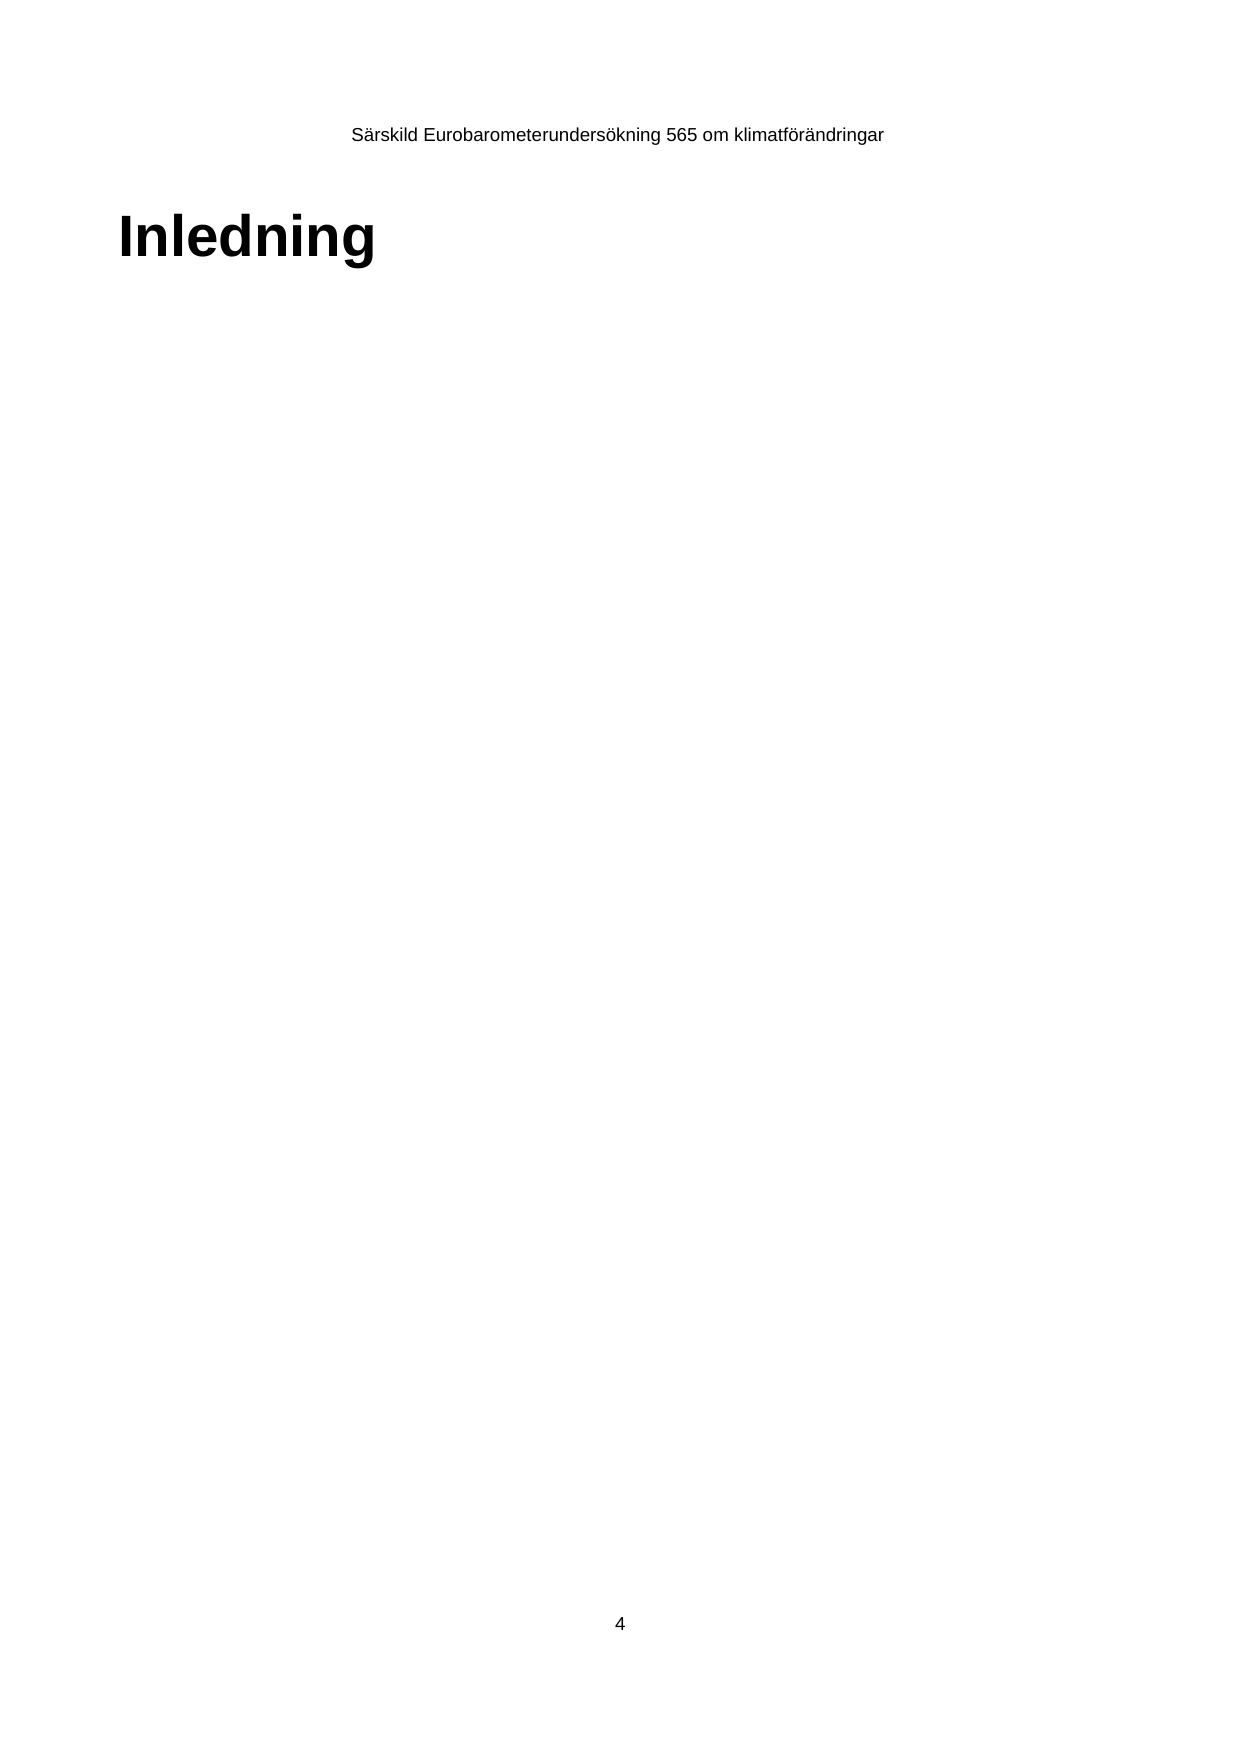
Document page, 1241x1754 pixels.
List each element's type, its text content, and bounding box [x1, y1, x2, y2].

subtitle Inledning [118, 202, 1122, 269]
